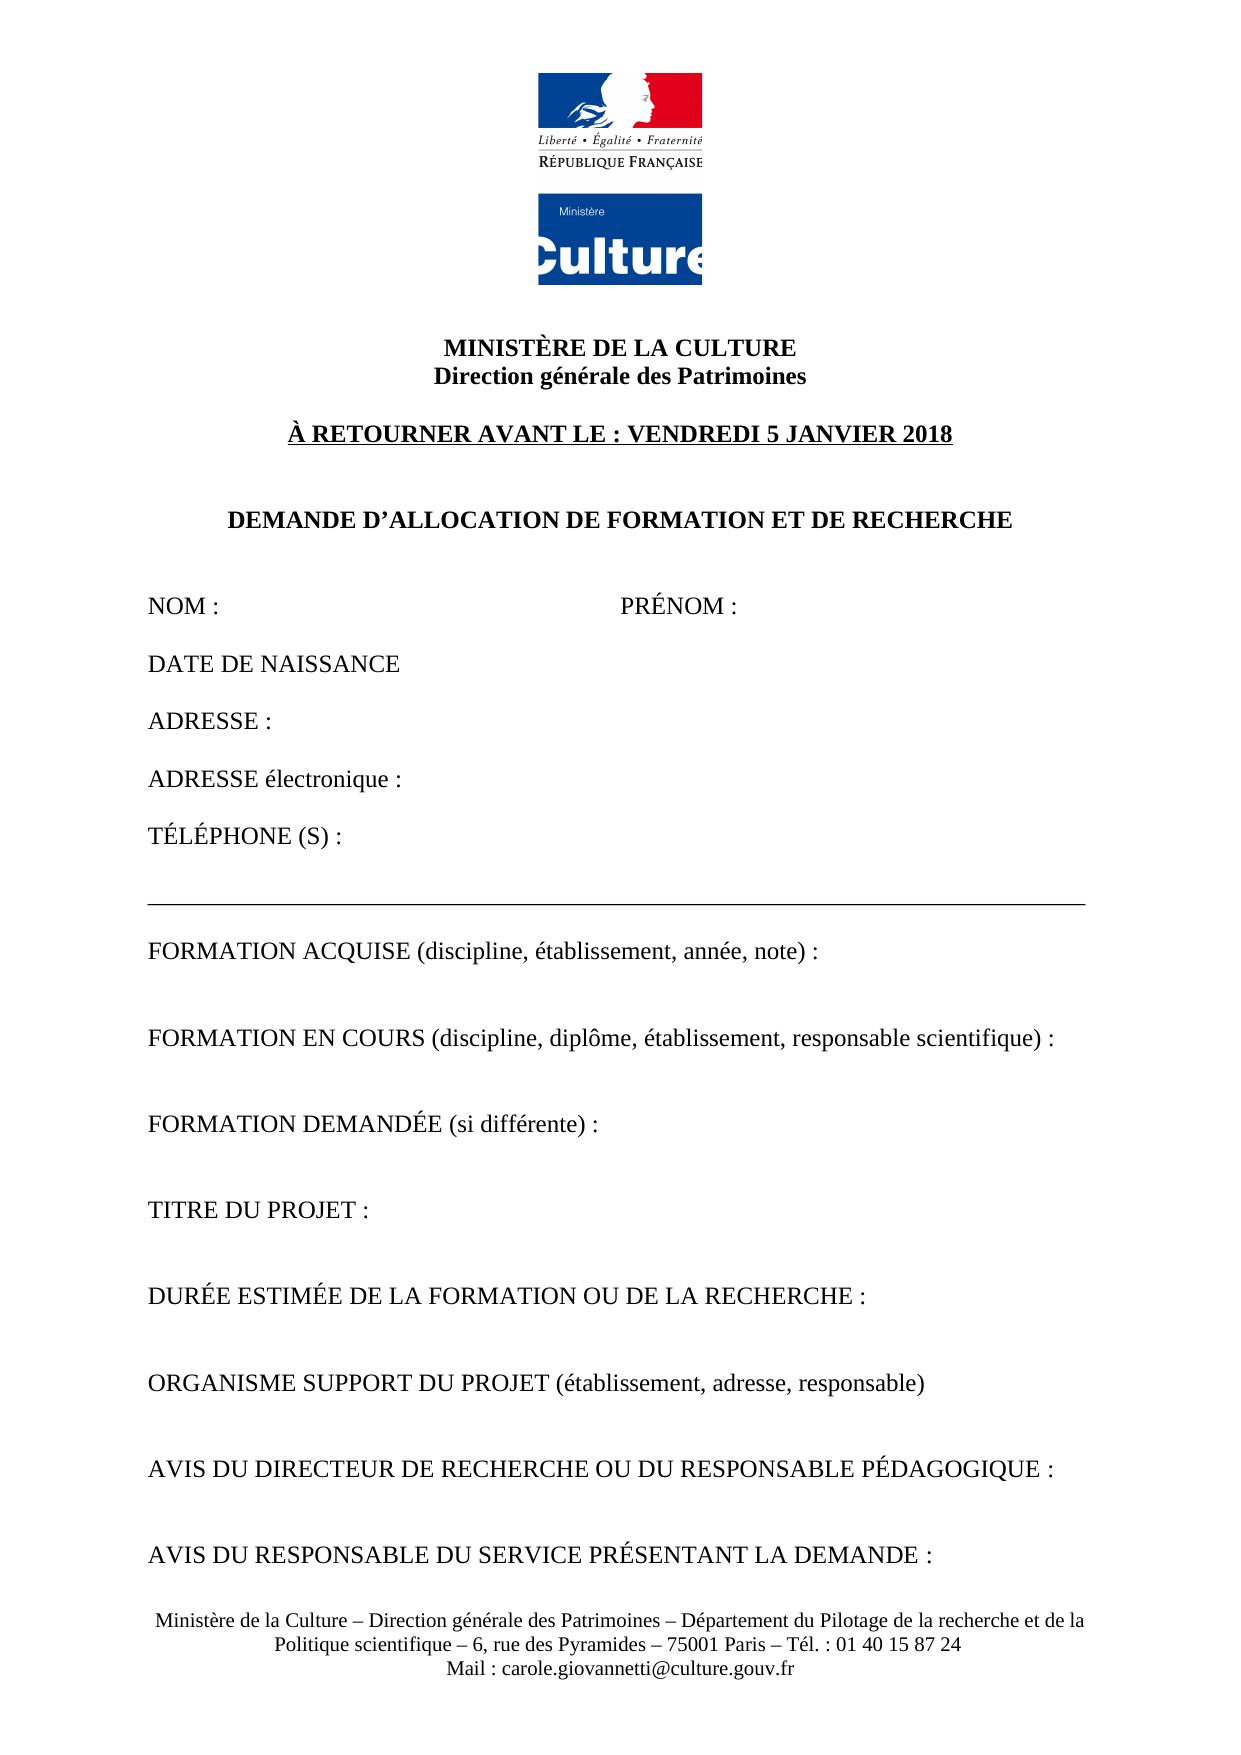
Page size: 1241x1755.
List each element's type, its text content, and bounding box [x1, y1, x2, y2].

text Direction générale des Patrimoines [148, 361, 1093, 390]
text DATE DE NAISSANCE [148, 649, 1093, 678]
text FORMATION EN COURS (discipline, diplôme, établissement, responsable scientifique) : [148, 1023, 1093, 1051]
text ORGANISME SUPPORT DU PROJET (établissement, adresse, responsable) [148, 1368, 1093, 1396]
text ADRESSE électronique : [148, 764, 1093, 793]
text AVIS DU RESPONSABLE DU SERVICE PRÉSENTANT LA DEMANDE : [148, 1540, 1093, 1569]
text MINISTÈRE DE LA CULTURE [148, 333, 1093, 361]
text À RETOURNER AVANT LE : VENDREDI 5 JANVIER 2018 [148, 419, 1093, 448]
picture [538, 73, 703, 285]
text DURÉE ESTIMÉE DE LA FORMATION OU DE LA RECHERCHE : [148, 1281, 1093, 1310]
text FORMATION ACQUISE (discipline, établissement, année, note) : [148, 936, 1093, 965]
subtitle DEMANDE D’ALLOCATION DE FORMATION ET DE RECHERCHE [148, 505, 1093, 534]
text TITRE DU PROJET : [148, 1195, 1093, 1224]
text NOM : PRÉNOM : [148, 591, 1093, 620]
text Téléphone (S) : [148, 821, 1093, 850]
text ADRESSE : [148, 706, 1093, 735]
text ___________________________________________________________________________ [148, 879, 1093, 908]
text FORMATION DEMANDÉE (si différente) : [148, 1109, 1093, 1138]
text AVIS DU DIRECTEUR DE RECHERCHE OU DU RESPONSABLE PÉDAGOGIQUE : [148, 1454, 1093, 1483]
